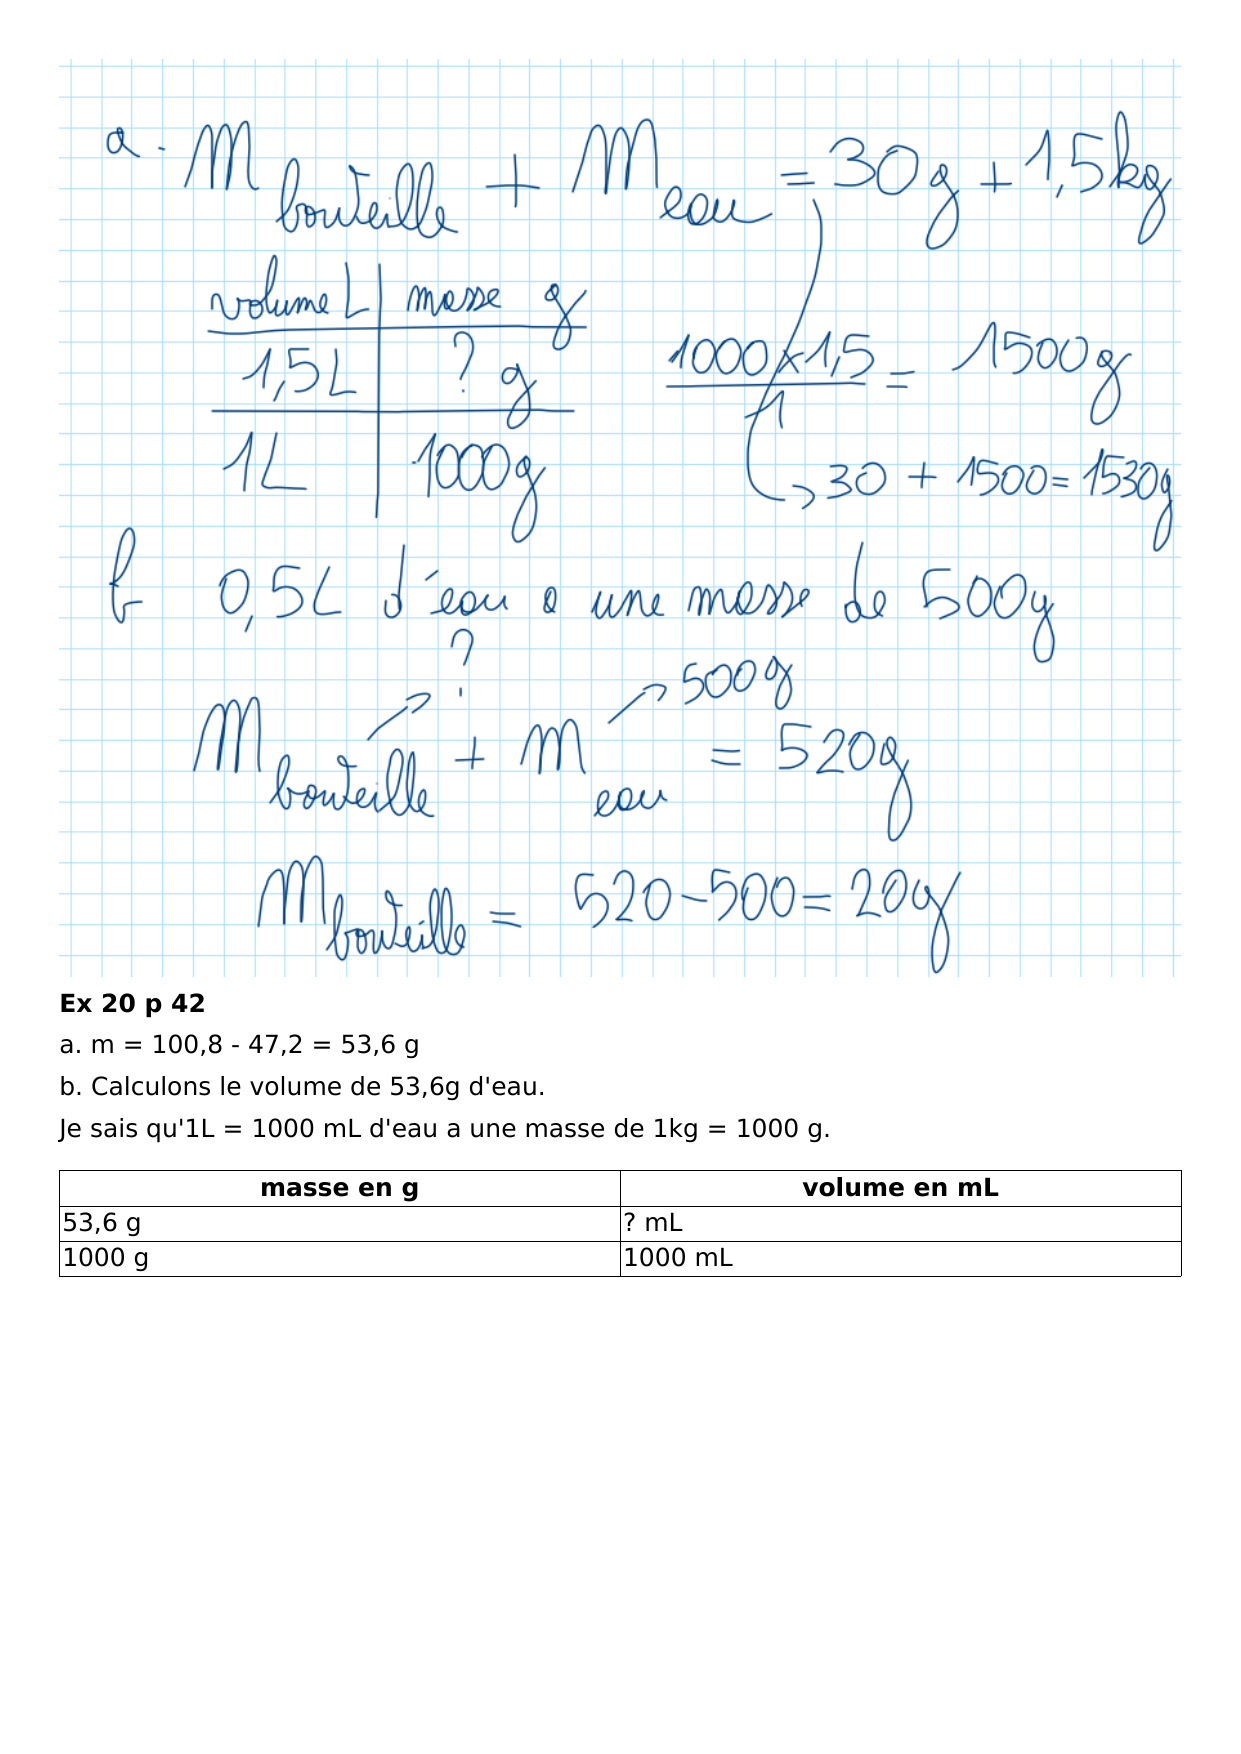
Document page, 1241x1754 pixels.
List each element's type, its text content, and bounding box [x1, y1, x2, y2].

table_header volume en mL [621, 1171, 1181, 1206]
table_cell 1000 mL [621, 1242, 1181, 1276]
text Je sais qu'1L = 1000 mL d'eau a une masse de 1kg = 1000 g. [59, 1114, 1181, 1143]
table_header masse en g [60, 1171, 620, 1206]
text b. Calculons le volume de 53,6g d'eau. [59, 1072, 1181, 1101]
text Ex 20 p 42 [59, 989, 1181, 1018]
table_cell ? mL [621, 1207, 1181, 1241]
table_cell 1000 g [60, 1242, 620, 1276]
table_cell 53,6 g [60, 1207, 620, 1241]
text a. m = 100,8 - 47,2 = 53,6 g [59, 1031, 1181, 1060]
picture [59, 59, 1182, 977]
